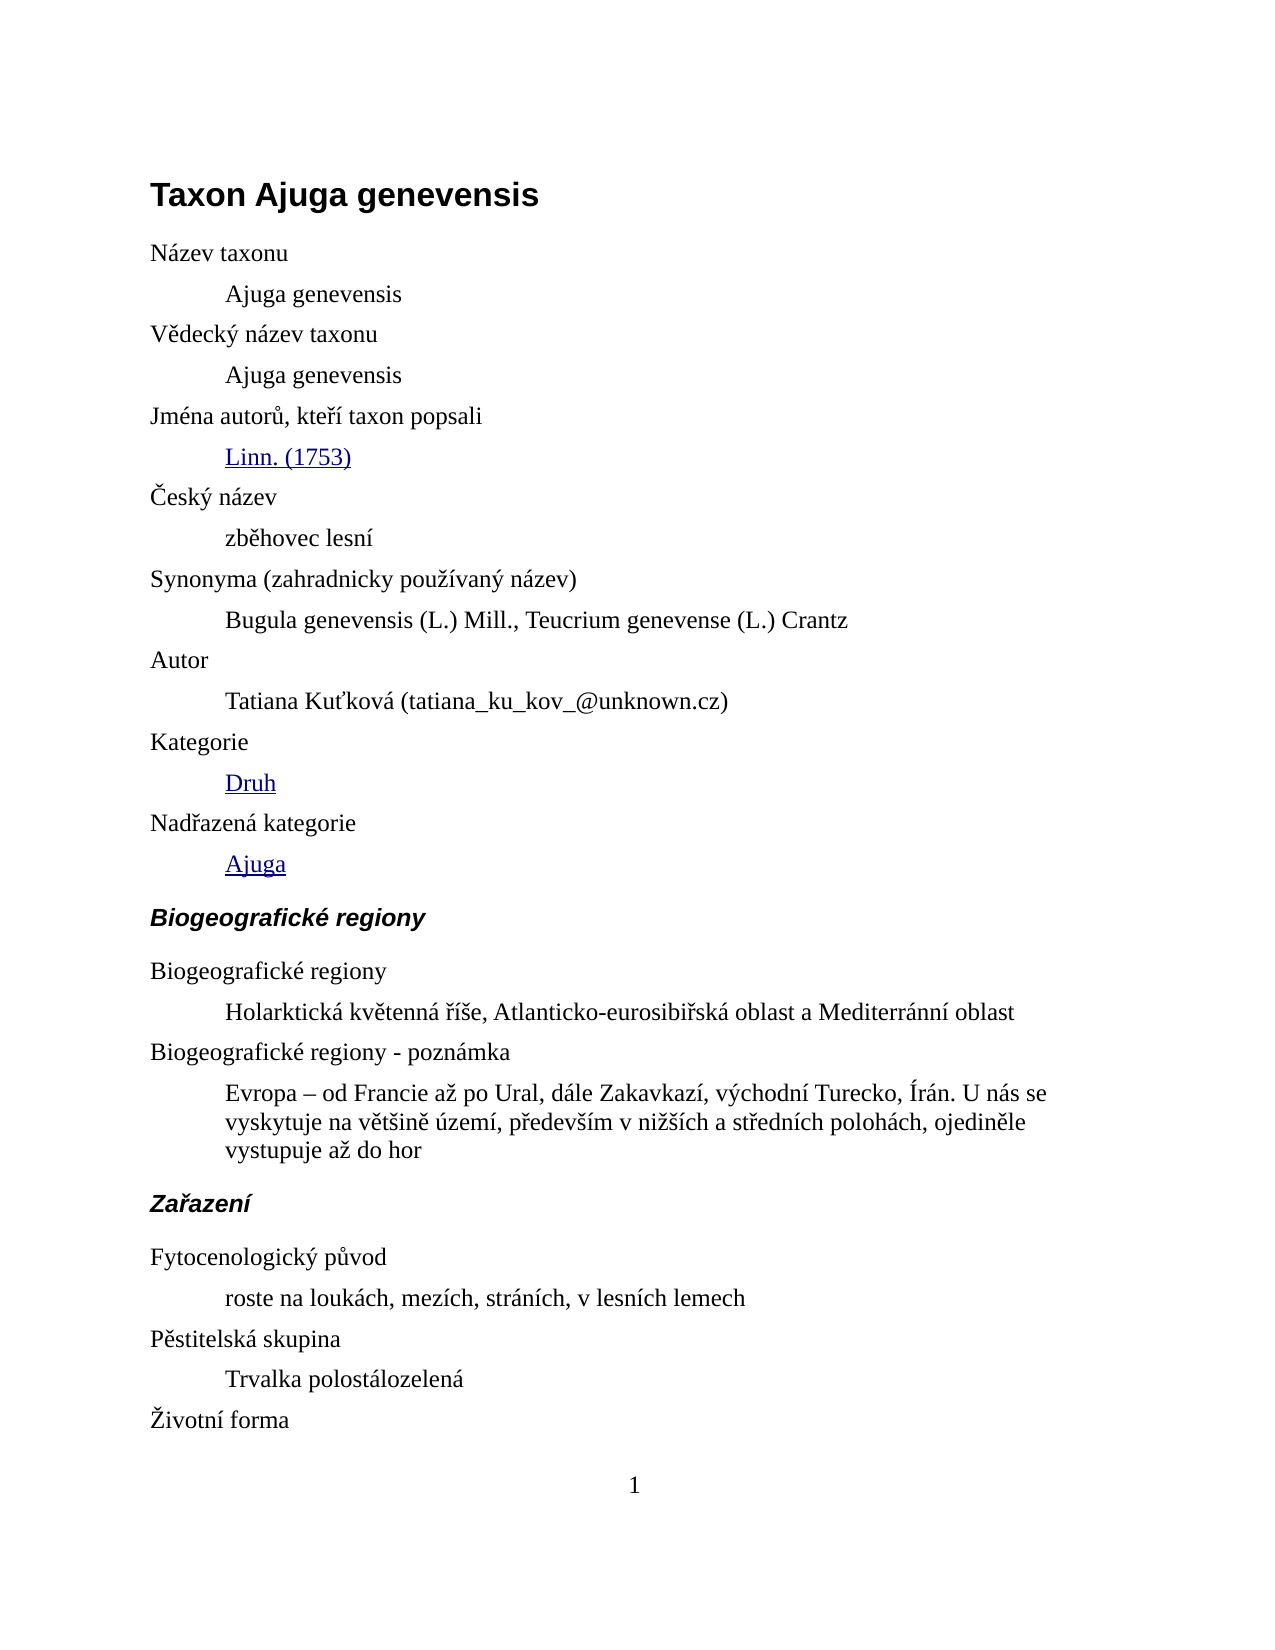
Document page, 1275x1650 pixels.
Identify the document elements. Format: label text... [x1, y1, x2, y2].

subtitle Biogeografické regiony [150, 903, 1125, 931]
text Bugula genevensis (L.) Mill., Teucrium genevense (L.) Crantz [225, 605, 1125, 633]
text Evropa – od Francie až po Ural, dále Zakavkazí, východní Turecko, Írán. U nás se vyskytuje na většině území, především v nižších a středních polohách, ojediněle vystupuje až do hor [225, 1078, 1125, 1164]
text zběhovec lesní [225, 523, 1125, 552]
text Tatiana Kuťková (tatiana_ku_kov_@unknown.cz) [225, 686, 1125, 715]
subtitle Taxon Ajuga genevensis [150, 175, 1125, 214]
text Český název [150, 482, 1125, 511]
text Biogeografické regiony [150, 956, 1125, 984]
text Nadřazená kategorie [150, 808, 1125, 837]
text Biogeografické regiony - poznámka [150, 1037, 1125, 1066]
text Jména autorů, kteří taxon popsali [150, 401, 1125, 430]
text Autor [150, 645, 1125, 674]
text Kategorie [150, 727, 1125, 756]
text Linn. (1753) [225, 442, 1125, 471]
text Holarktická květenná říše, Atlanticko-eurosibiřská oblast a Mediterránní oblast [225, 997, 1125, 1025]
text Ajuga genevensis [225, 360, 1125, 389]
text Fytocenologický původ [150, 1242, 1125, 1271]
text Ajuga genevensis [225, 279, 1125, 308]
text Název taxonu [150, 238, 1125, 267]
text roste na loukách, mezích, stráních, v lesních lemech [225, 1283, 1125, 1312]
text Trvalka polostálozelená [225, 1364, 1125, 1393]
text Ajuga [225, 849, 1125, 878]
subtitle Zařazení [150, 1189, 1125, 1218]
text Synonyma (zahradnicky používaný název) [150, 564, 1125, 593]
text Vědecký název taxonu [150, 319, 1125, 348]
text Životní forma [150, 1405, 1125, 1434]
text Druh [225, 768, 1125, 796]
text Pěstitelská skupina [150, 1324, 1125, 1352]
